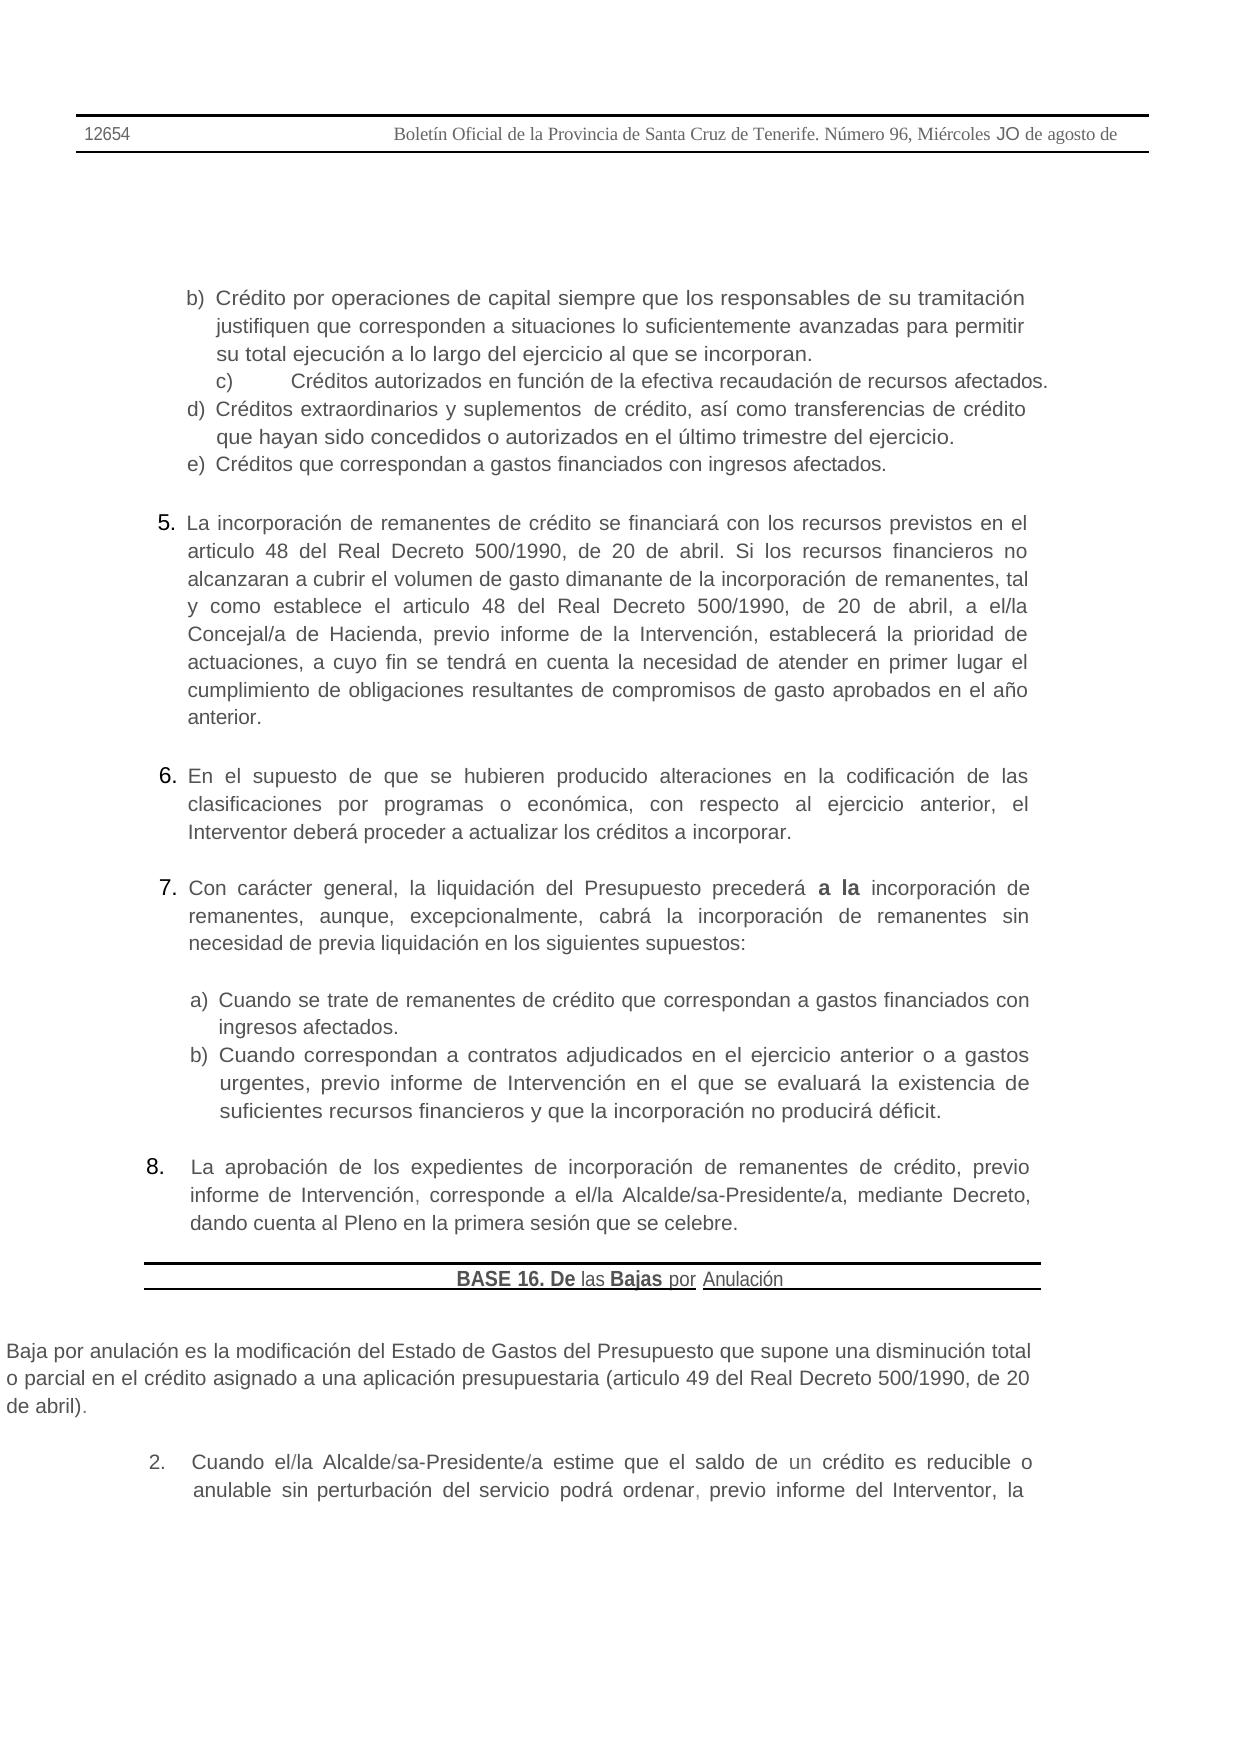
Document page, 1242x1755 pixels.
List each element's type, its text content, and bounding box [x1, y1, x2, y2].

list En el supuesto de que se hubieren producido alteraciones en la codificación de las clasificaciones por programas o económica, con respecto al ejercicio anterior, el Interventor deberá proceder a actualizar los créditos a incorporar. [159, 762, 1029, 843]
list Cuando correspondan a contratos adjudicados en el ejercicio anterior o a gastos urgentes, previo informe de Intervención en el que se evaluará la existencia de suficientes recursos financieros y que la incorporación no producirá déficit. [190, 1043, 1031, 1123]
text BASE 16. De las Bajas por Anulación [144, 1266, 1229, 1291]
list La incorporación de remanentes de crédito se financiará con los recursos previstos en el articulo 48 del Real Decreto 500/1990, de 20 de abril. Si los recursos financieros no alcanzaran a cubrir el volumen de gasto dimanante de la incorporación de remanentes, tal y como establece el articulo 48 del Real Decreto 500/1990, de 20 de abril, a el/la Concejal/a de Hacienda, previo informe de la Intervención, establecerá la prioridad de actuaciones, a cuyo fin se tendrá en cuenta la necesidad de atender en primer lugar el cumplimiento de obligaciones resultantes de compromisos de gasto aprobados en el año anterior. [157, 509, 1029, 729]
list Créditos que correspondan a gastos financiados con ingresos afectados. [187, 453, 1229, 476]
list Con carácter general, la liquidación del Presupuesto precederá a la incorporación de remanentes, aunque, excepcionalmente, cabrá la incorporación de remanentes sin necesidad de previa liquidación en los siguientes supuestos: [159, 874, 1030, 955]
list Baja por anulación es la modificación del Estado de Gastos del Presupuesto que supone una disminución total o parcial en el crédito asignado a una aplicación presupuestaria (articulo 49 del Real Decreto 500/1990, de 20 de abril). [0, 1338, 1032, 1418]
list La aprobación de los expedientes de incorporación de remanentes de crédito, previo informe de Intervención, corresponde a el/la Alcalde/sa-Presidente/a, mediante Decreto, dando cuenta al Pleno en la primera sesión que se celebre. [146, 1153, 1031, 1234]
list Créditos autorizados en función de la efectiva recaudación de recursos afectados. [216, 369, 1229, 393]
list Crédito por operaciones de capital siempre que los responsables de su tramitación justifiquen que corresponden a situaciones lo suficientemente avanzadas para permitir su total ejecución a lo largo del ejercicio al que se incorporan. [186, 286, 1025, 365]
list Cuando el/la Alcalde/sa-Presidente/a estime que el saldo de un crédito es reducible o anulable sin perturbación del servicio podrá ordenar, previo informe del Interventor, la [148, 1450, 1033, 1502]
list Créditos extraordinarios y suplementos de crédito, así como transferencias de crédito que hayan sido concedidos o autorizados en el último trimestre del ejercicio. [187, 397, 1026, 449]
list Cuando se trate de remanentes de crédito que correspondan a gastos financiados con ingresos afectados. [190, 987, 1030, 1039]
